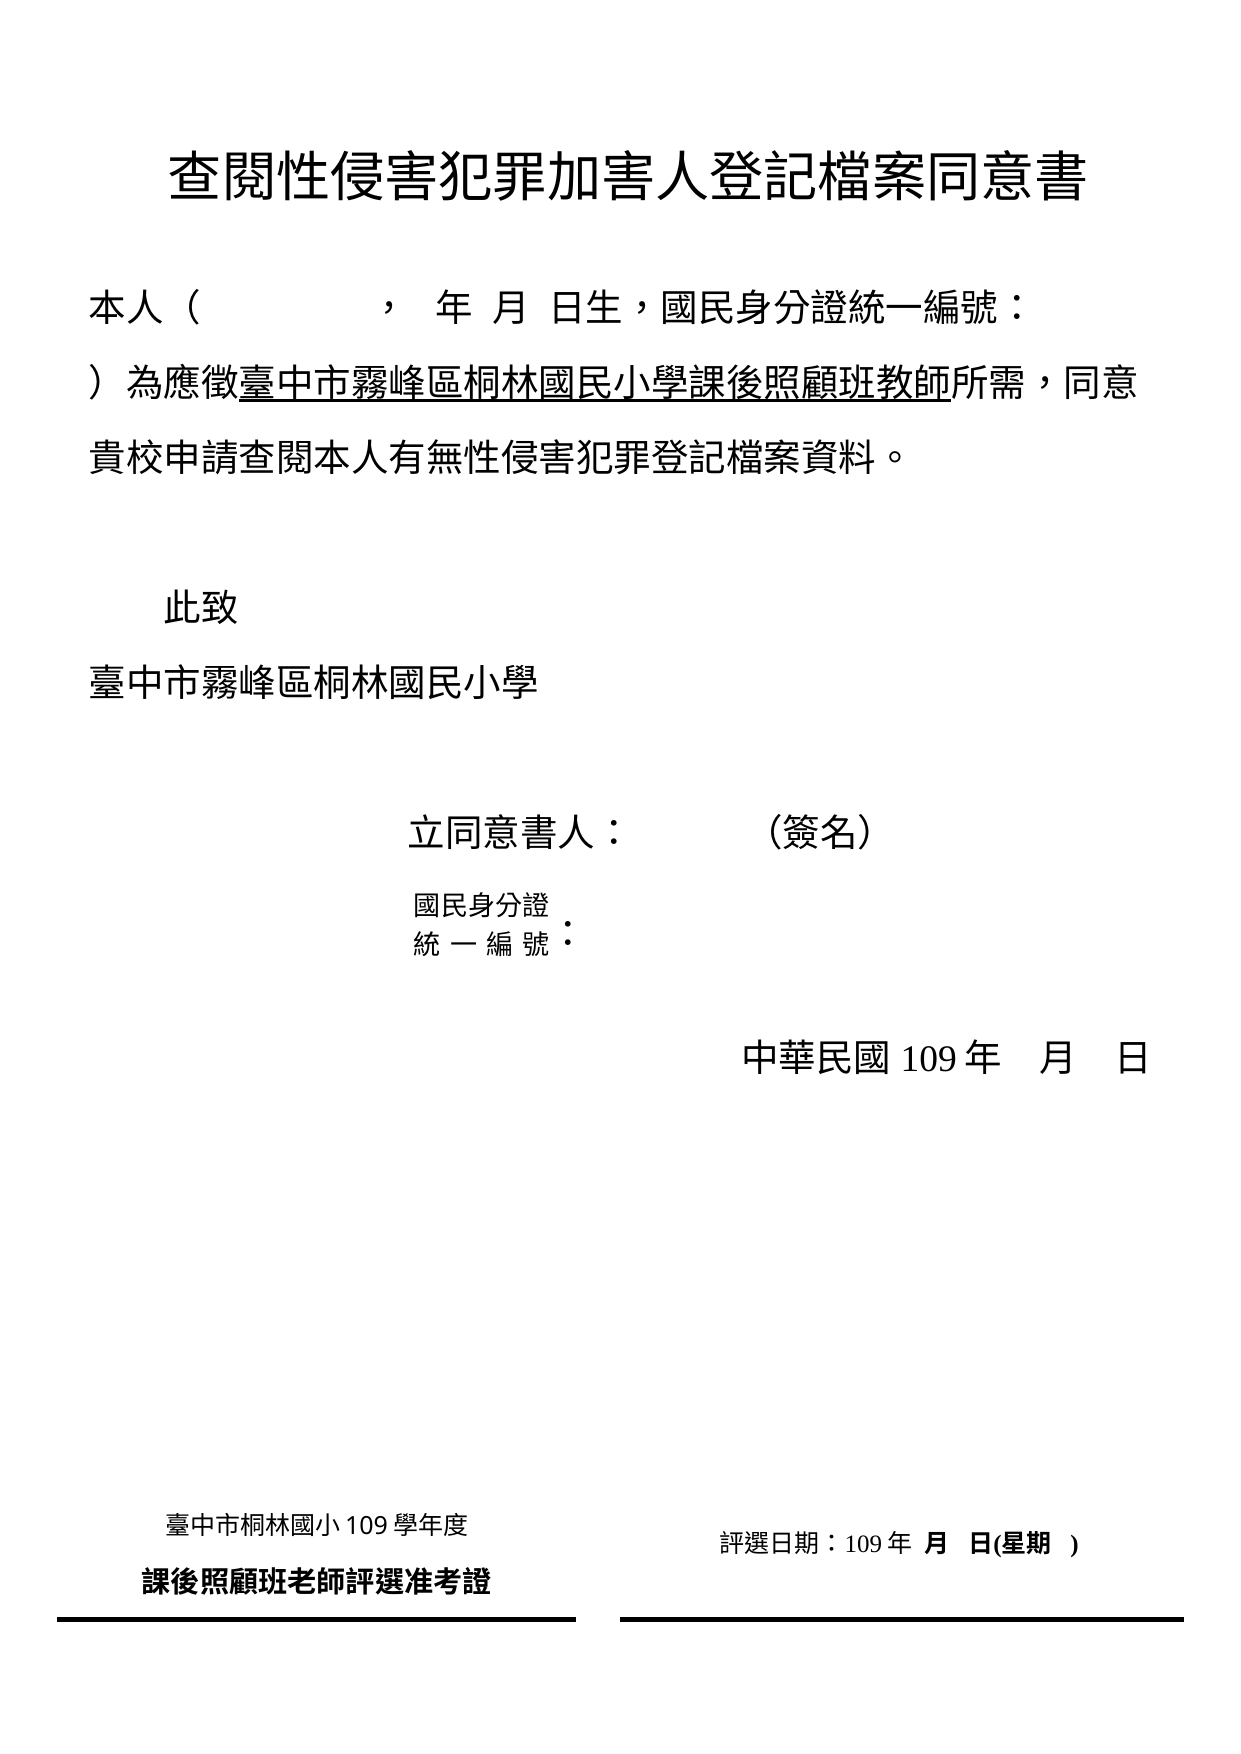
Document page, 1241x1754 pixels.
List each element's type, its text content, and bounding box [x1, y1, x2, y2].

table_header 臺中市桐林國小109學年度 課後照顧班老師評選准考證 [57, 1505, 576, 1617]
table_header [576, 1505, 620, 1617]
table_header 評選日期：109年 月 日(星期 ) [620, 1505, 1184, 1617]
text 查閱性侵害犯罪加害人登記檔案同意書 [89, 117, 1168, 229]
text 此致 [89, 567, 1152, 642]
text 本人（ ， 年 月 日生，國民身分證統一編號： ）為應徵臺中市霧峰區桐林國民小學課後照顧班教師所需，同意 貴校申請查閱本人有無性侵害犯罪登記檔案資料。 [89, 267, 1152, 492]
text 立同意書人： （簽名） [89, 792, 1152, 867]
text 中華民國 109年 月 日 [89, 1017, 1152, 1092]
text 臺中市霧峰區桐林國民小學 [89, 642, 1152, 717]
text 國民身分證統一編號： [89, 867, 1152, 979]
